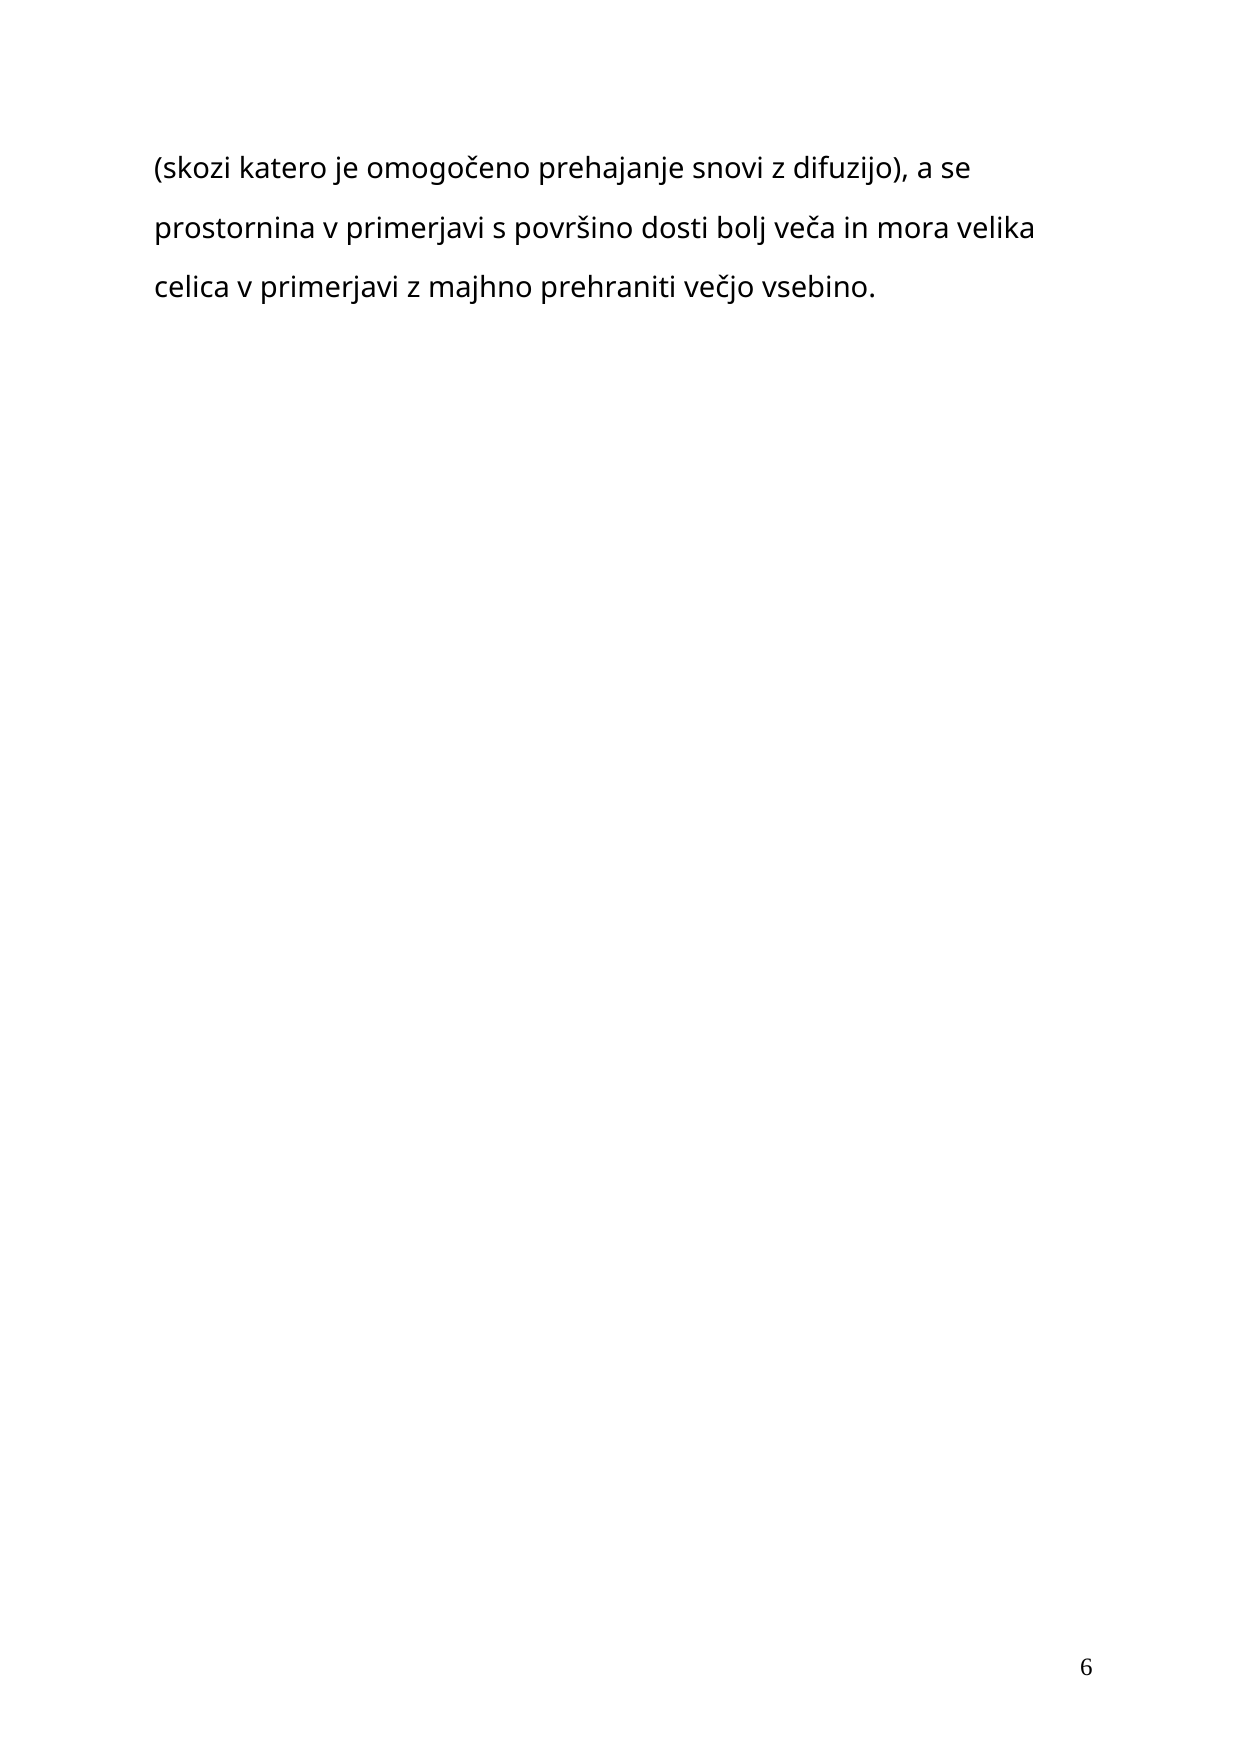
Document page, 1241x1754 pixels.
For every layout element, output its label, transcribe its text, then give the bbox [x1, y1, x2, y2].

text (skozi katero je omogočeno prehajanje snovi z difuzijo), a se prostornina v primerjavi s površino dosti bolj veča in mora velika celica v primerjavi z majhno prehraniti večjo vsebino. [154, 148, 1093, 306]
